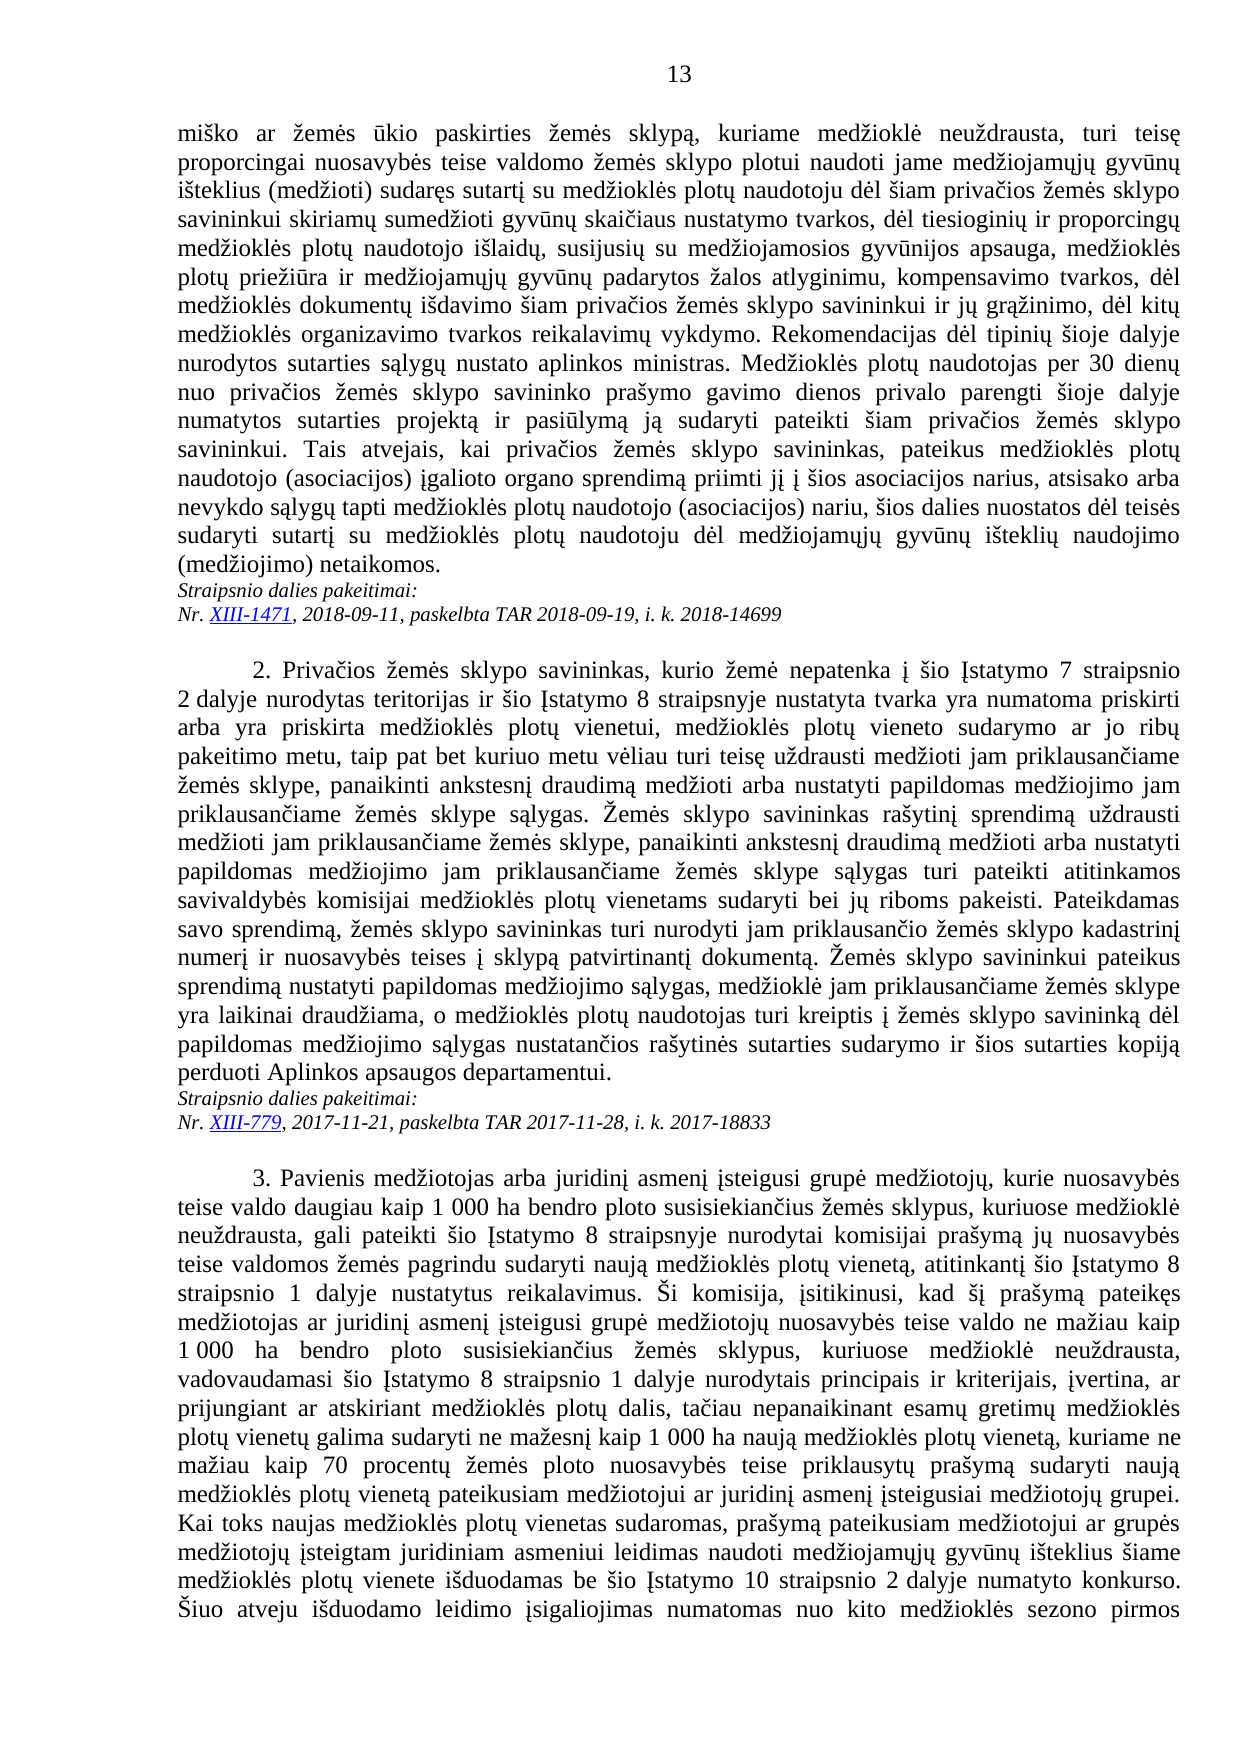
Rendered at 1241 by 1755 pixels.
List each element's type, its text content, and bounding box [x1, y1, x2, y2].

text 3. Pavienis medžiotojas arba juridinį asmenį įsteigusi grupė medžiotojų, kurie nuosavybės teise valdo daugiau kaip 1 000 ha bendro ploto susisiekiančius žemės sklypus, kuriuose medžioklė neuždrausta, gali pateikti šio Įstatymo 8 straipsnyje nurodytai komisijai prašymą jų nuosavybės teise valdomos žemės pagrindu sudaryti naują medžioklės plotų vienetą, atitinkantį šio Įstatymo 8 straipsnio 1 dalyje nustatytus reikalavimus. Ši komisija, įsitikinusi, kad šį prašymą pateikęs medžiotojas ar juridinį asmenį įsteigusi grupė medžiotojų nuosavybės teise valdo ne mažiau kaip 1 000 ha bendro ploto susisiekiančius žemės sklypus, kuriuose medžioklė neuždrausta, vadovaudamasi šio Įstatymo 8 straipsnio 1 dalyje nurodytais principais ir kriterijais, įvertina, ar prijungiant ar atskiriant medžioklės plotų dalis, tačiau nepanaikinant esamų gretimų medžioklės plotų vienetų galima sudaryti ne mažesnį kaip 1 000 ha naują medžioklės plotų vienetą, kuriame ne mažiau kaip 70 procentų žemės ploto nuosavybės teise priklausytų prašymą sudaryti naują medžioklės plotų vienetą pateikusiam medžiotojui ar juridinį asmenį įsteigusiai medžiotojų grupei. Kai toks naujas medžioklės plotų vienetas sudaromas, prašymą pateikusiam medžiotojui ar grupės medžiotojų įsteigtam juridiniam asmeniui leidimas naudoti medžiojamųjų gyvūnų išteklius šiame medžioklės plotų vienete išduodamas be šio Įstatymo 10 straipsnio 2 dalyje numatyto konkurso. Šiuo atveju išduodamo leidimo įsigaliojimas numatomas nuo kito medžioklės sezono pirmos [177, 1163, 1181, 1623]
text Nr. XIII-1471, 2018-09-11, paskelbta TAR 2018-09-19, i. k. 2018-14699 [177, 602, 1181, 626]
text Nr. XIII-779, 2017-11-21, paskelbta TAR 2017-11-28, i. k. 2017-18833 [177, 1110, 1181, 1134]
text Straipsnio dalies pakeitimai: [177, 578, 1181, 602]
text 2. Privačios žemės sklypo savininkas, kurio žemė nepatenka į šio Įstatymo 7 straipsnio 2 dalyje nurodytas teritorijas ir šio Įstatymo 8 straipsnyje nustatyta tvarka yra numatoma priskirti arba yra priskirta medžioklės plotų vienetui, medžioklės plotų vieneto sudarymo ar jo ribų pakeitimo metu, taip pat bet kuriuo metu vėliau turi teisę uždrausti medžioti jam priklausančiame žemės sklype, panaikinti ankstesnį draudimą medžioti arba nustatyti papildomas medžiojimo jam priklausančiame žemės sklype sąlygas. Žemės sklypo savininkas rašytinį sprendimą uždrausti medžioti jam priklausančiame žemės sklype, panaikinti ankstesnį draudimą medžioti arba nustatyti papildomas medžiojimo jam priklausančiame žemės sklype sąlygas turi pateikti atitinkamos savivaldybės komisijai medžioklės plotų vienetams sudaryti bei jų riboms pakeisti. Pateikdamas savo sprendimą, žemės sklypo savininkas turi nurodyti jam priklausančio žemės sklypo kadastrinį numerį ir nuosavybės teises į sklypą patvirtinantį dokumentą. Žemės sklypo savininkui pateikus sprendimą nustatyti papildomas medžiojimo sąlygas, medžioklė jam priklausančiame žemės sklype yra laikinai draudžiama, o medžioklės plotų naudotojas turi kreiptis į žemės sklypo savininką dėl papildomas medžiojimo sąlygas nustatančios rašytinės sutarties sudarymo ir šios sutarties kopiją perduoti Aplinkos apsaugos departamentui. [177, 655, 1181, 1086]
text Straipsnio dalies pakeitimai: [177, 1086, 1181, 1110]
text miško ar žemės ūkio paskirties žemės sklypą, kuriame medžioklė neuždrausta, turi teisę proporcingai nuosavybės teise valdomo žemės sklypo plotui naudoti jame medžiojamųjų gyvūnų išteklius (medžioti) sudaręs sutartį su medžioklės plotų naudotoju dėl šiam privačios žemės sklypo savininkui skiriamų sumedžioti gyvūnų skaičiaus nustatymo tvarkos, dėl tiesioginių ir proporcingų medžioklės plotų naudotojo išlaidų, susijusių su medžiojamosios gyvūnijos apsauga, medžioklės plotų priežiūra ir medžiojamųjų gyvūnų padarytos žalos atlyginimu, kompensavimo tvarkos, dėl medžioklės dokumentų išdavimo šiam privačios žemės sklypo savininkui ir jų grąžinimo, dėl kitų medžioklės organizavimo tvarkos reikalavimų vykdymo. Rekomendacijas dėl tipinių šioje dalyje nurodytos sutarties sąlygų nustato aplinkos ministras. Medžioklės plotų naudotojas per 30 dienų nuo privačios žemės sklypo savininko prašymo gavimo dienos privalo parengti šioje dalyje numatytos sutarties projektą ir pasiūlymą ją sudaryti pateikti šiam privačios žemės sklypo savininkui. Tais atvejais, kai privačios žemės sklypo savininkas, pateikus medžioklės plotų naudotojo (asociacijos) įgalioto organo sprendimą priimti jį į šios asociacijos narius, atsisako arba nevykdo sąlygų tapti medžioklės plotų naudotojo (asociacijos) nariu, šios dalies nuostatos dėl teisės sudaryti sutartį su medžioklės plotų naudotoju dėl medžiojamųjų gyvūnų išteklių naudojimo (medžiojimo) netaikomos. [177, 118, 1181, 578]
